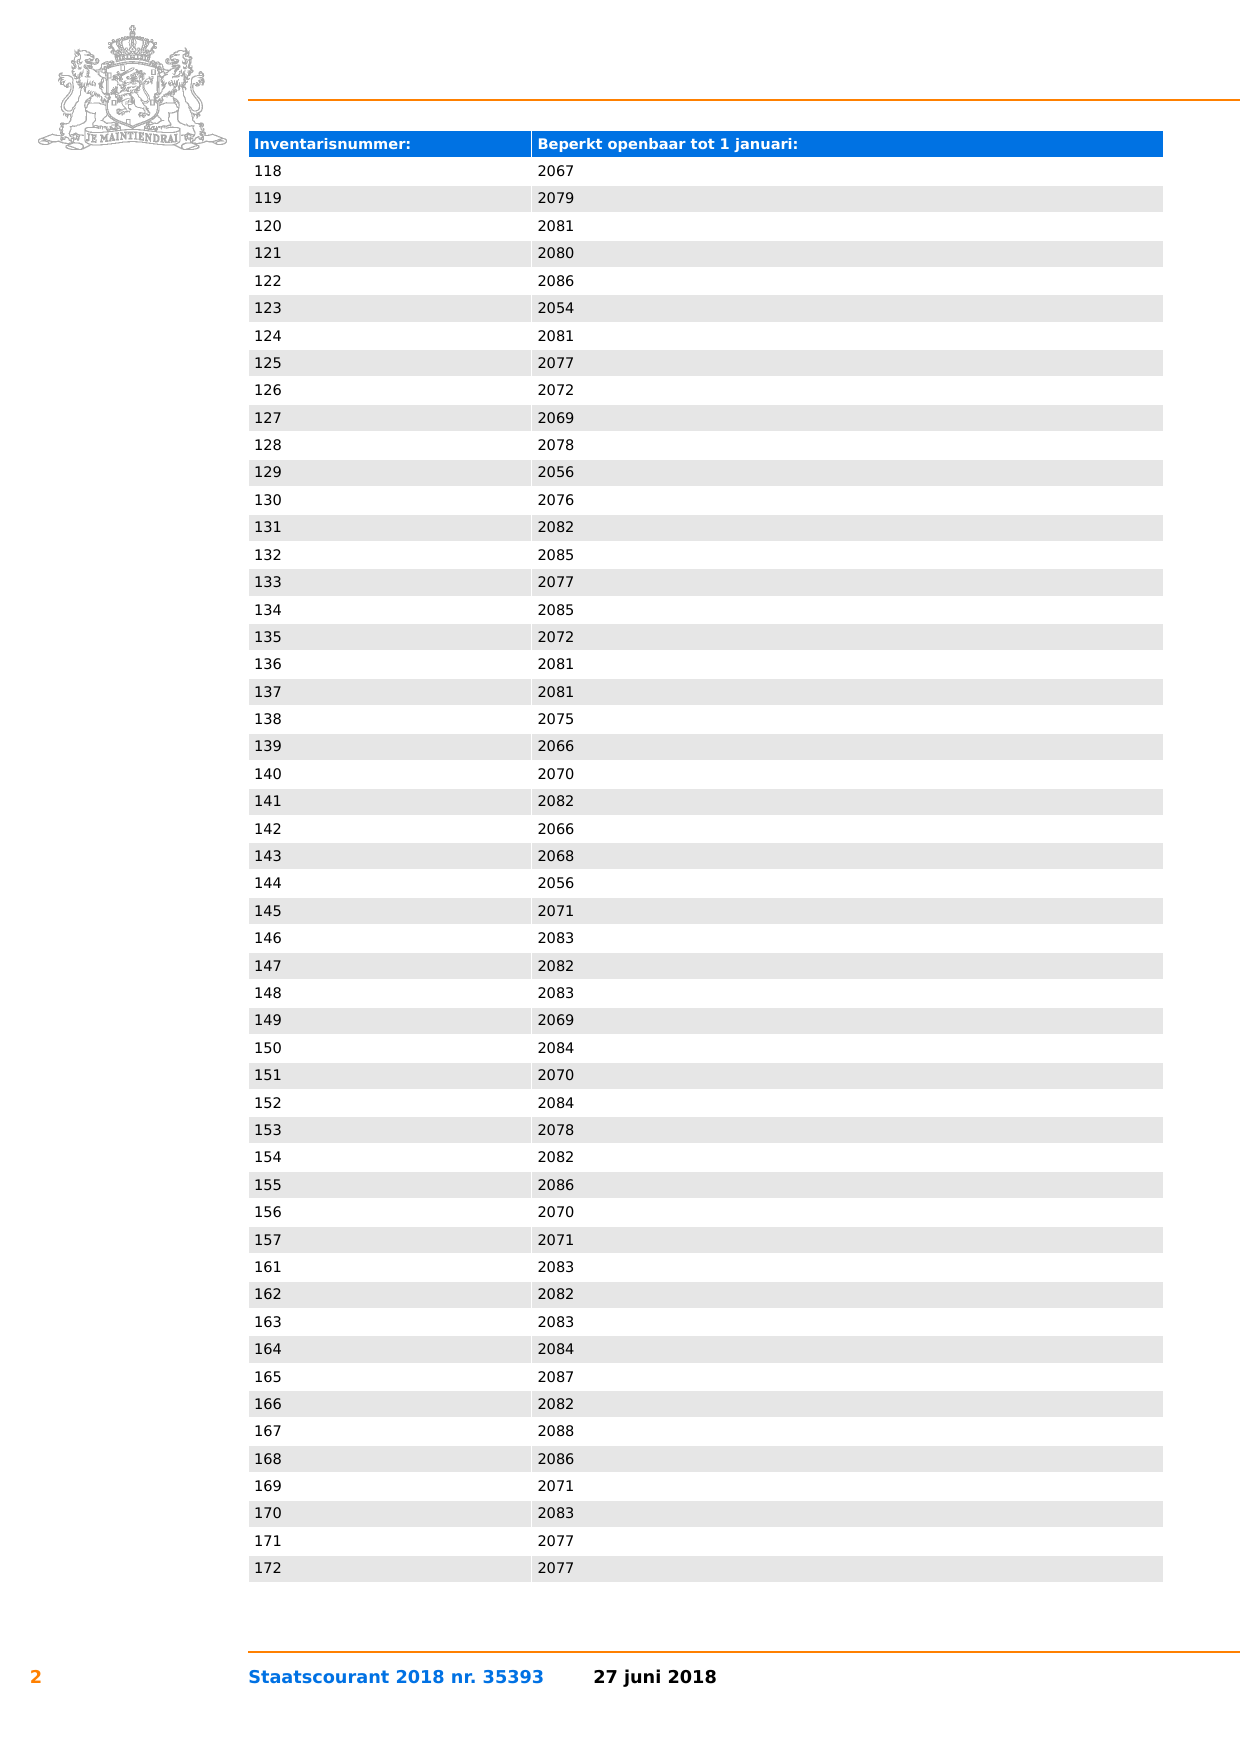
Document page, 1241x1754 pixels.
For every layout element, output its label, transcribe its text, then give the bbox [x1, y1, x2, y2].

table_cell 166 [249, 1391, 531, 1417]
table_cell 2070 [532, 1063, 1163, 1089]
table_cell 167 [249, 1419, 531, 1445]
table_cell 171 [249, 1528, 531, 1554]
table_cell 2069 [532, 405, 1163, 431]
table_cell 2056 [532, 460, 1163, 486]
table_cell 145 [249, 898, 531, 924]
table_cell 2054 [532, 295, 1163, 322]
table_cell 2056 [532, 871, 1163, 897]
table_cell 2077 [532, 569, 1163, 596]
table_cell 2069 [532, 1008, 1163, 1034]
table_cell 131 [249, 515, 531, 541]
table_cell 119 [249, 186, 531, 212]
table_cell 2084 [532, 1090, 1163, 1116]
table_cell 2070 [532, 761, 1163, 787]
table_cell 161 [249, 1254, 531, 1281]
table_cell 140 [249, 761, 531, 787]
table_cell 125 [249, 350, 531, 376]
table_cell 134 [249, 597, 531, 623]
table_cell 152 [249, 1090, 531, 1116]
table_cell 169 [249, 1473, 531, 1500]
table_cell 2088 [532, 1419, 1163, 1445]
table_cell 2086 [532, 1172, 1163, 1198]
table_cell 2082 [532, 515, 1163, 541]
table_cell 2083 [532, 980, 1163, 1007]
table_cell 139 [249, 734, 531, 760]
table_cell 149 [249, 1008, 531, 1034]
table_cell 2067 [532, 158, 1163, 185]
table_cell 2071 [532, 1473, 1163, 1500]
table_cell 2087 [532, 1364, 1163, 1390]
table_cell 141 [249, 789, 531, 815]
table_cell 2078 [532, 432, 1163, 459]
table_cell 172 [249, 1556, 531, 1582]
table_cell 2071 [532, 898, 1163, 924]
table_cell 121 [249, 241, 531, 267]
table_cell 2086 [532, 268, 1163, 294]
table_cell 170 [249, 1501, 531, 1527]
table_cell 2081 [532, 323, 1163, 349]
table_cell 132 [249, 542, 531, 568]
table_cell 146 [249, 925, 531, 952]
table_cell 2082 [532, 1391, 1163, 1417]
table_cell 2082 [532, 953, 1163, 979]
table_header Inventarisnummer: [249, 131, 531, 157]
table_cell 2077 [532, 1528, 1163, 1554]
table_cell 2066 [532, 816, 1163, 842]
table_cell 2076 [532, 487, 1163, 513]
table_cell 2070 [532, 1199, 1163, 1226]
table_cell 144 [249, 871, 531, 897]
table_cell 2084 [532, 1336, 1163, 1363]
table_cell 127 [249, 405, 531, 431]
picture [38, 25, 227, 150]
table_cell 130 [249, 487, 531, 513]
table_cell 2077 [532, 1556, 1163, 1582]
table_cell 148 [249, 980, 531, 1007]
table_cell 162 [249, 1282, 531, 1308]
table_cell 129 [249, 460, 531, 486]
table_cell 128 [249, 432, 531, 459]
table_cell 2066 [532, 734, 1163, 760]
table_cell 136 [249, 651, 531, 678]
table_cell 2081 [532, 679, 1163, 705]
table_cell 133 [249, 569, 531, 596]
table_header Beperkt openbaar tot 1 januari: [532, 131, 1163, 157]
table_cell 123 [249, 295, 531, 322]
table_cell 156 [249, 1199, 531, 1226]
table_cell 118 [249, 158, 531, 185]
table_cell 2072 [532, 378, 1163, 404]
table_cell 151 [249, 1063, 531, 1089]
table_cell 2083 [532, 925, 1163, 952]
table_cell 155 [249, 1172, 531, 1198]
table_cell 2078 [532, 1117, 1163, 1143]
table_cell 138 [249, 706, 531, 733]
table_cell 143 [249, 843, 531, 869]
table_cell 2072 [532, 624, 1163, 650]
table_cell 2077 [532, 350, 1163, 376]
table_cell 2083 [532, 1254, 1163, 1281]
table_cell 168 [249, 1446, 531, 1472]
table_cell 135 [249, 624, 531, 650]
table_cell 126 [249, 378, 531, 404]
table_cell 165 [249, 1364, 531, 1390]
table_cell 153 [249, 1117, 531, 1143]
table_cell 147 [249, 953, 531, 979]
table_cell 2079 [532, 186, 1163, 212]
table_cell 142 [249, 816, 531, 842]
table_cell 2081 [532, 651, 1163, 678]
table_cell 2082 [532, 789, 1163, 815]
table_cell 163 [249, 1309, 531, 1335]
table_cell 2068 [532, 843, 1163, 869]
table_cell 2075 [532, 706, 1163, 733]
table_cell 137 [249, 679, 531, 705]
table_cell 2084 [532, 1035, 1163, 1061]
table_cell 2071 [532, 1227, 1163, 1253]
table_cell 154 [249, 1145, 531, 1171]
table_cell 157 [249, 1227, 531, 1253]
table_cell 120 [249, 213, 531, 239]
table_cell 122 [249, 268, 531, 294]
table_cell 2082 [532, 1145, 1163, 1171]
table_cell 2081 [532, 213, 1163, 239]
table_cell 150 [249, 1035, 531, 1061]
table_cell 164 [249, 1336, 531, 1363]
table_cell 2083 [532, 1309, 1163, 1335]
table_cell 2086 [532, 1446, 1163, 1472]
table_cell 2085 [532, 542, 1163, 568]
table_cell 2080 [532, 241, 1163, 267]
table_cell 2085 [532, 597, 1163, 623]
table_cell 124 [249, 323, 531, 349]
table_cell 2083 [532, 1501, 1163, 1527]
table_cell 2082 [532, 1282, 1163, 1308]
